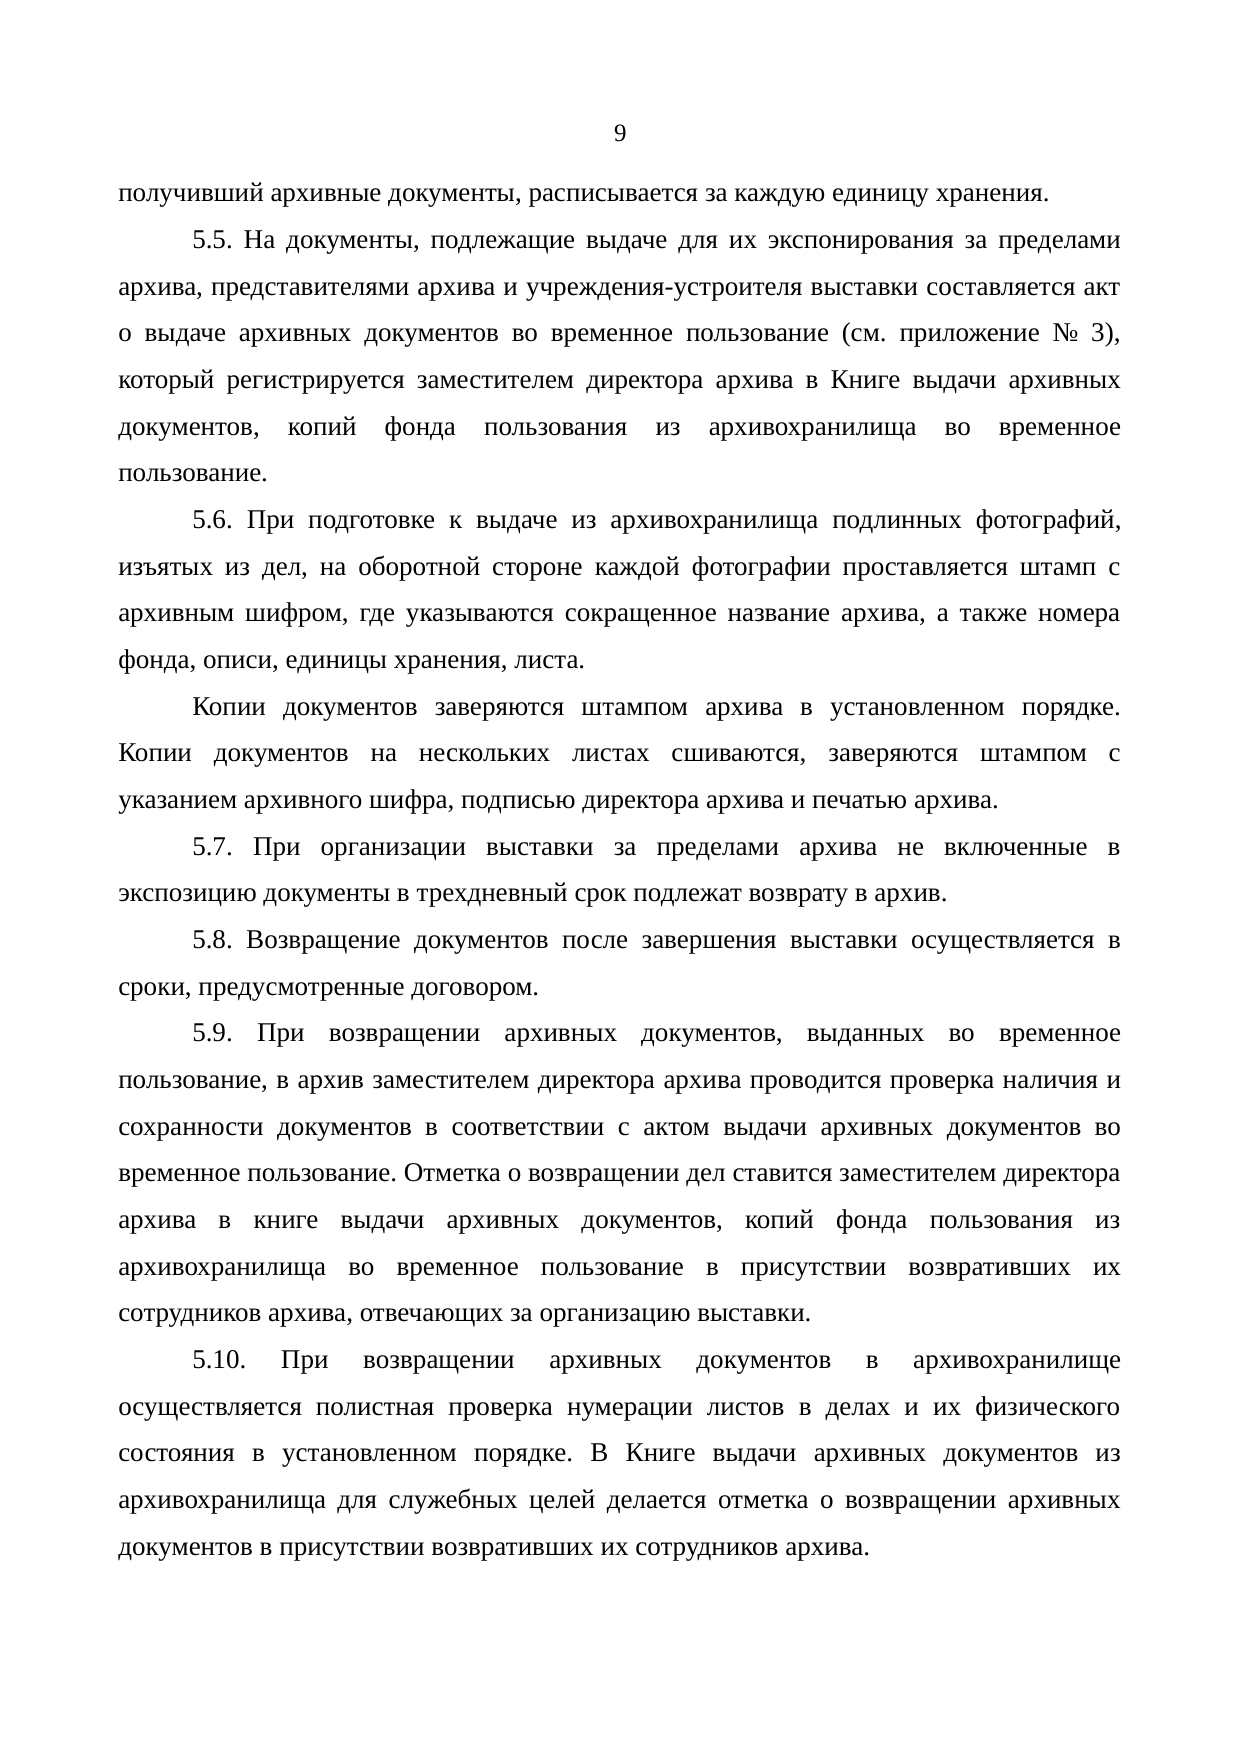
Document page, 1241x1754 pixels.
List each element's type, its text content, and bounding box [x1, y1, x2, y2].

text 5.5. На документы, подлежащие выдаче для их экспонирования за пределами архива, представителями архива и учреждения-устроителя выставки составляется акт о выдаче архивных документов во временное пользование (см. приложение № 3), который регистрируется заместителем директора архива в Книге выдачи архивных документов, копий фонда пользования из архивохранилища во временное пользование. [118, 223, 1122, 487]
text 5.9. При возвращении архивных документов, выданных во временное пользование, в архив заместителем директора архива проводится проверка наличия и сохранности документов в соответствии с актом выдачи архивных документов во временное пользование. Отметка о возвращении дел ставится заместителем директора архива в книге выдачи архивных документов, копий фонда пользования из архивохранилища во временное пользование в присутствии возвративших их сотрудников архива, отвечающих за организацию выставки. [118, 1016, 1122, 1327]
text 5.10. При возвращении архивных документов в архивохранилище осуществляется полистная проверка нумерации листов в делах и их физического состояния в установленном порядке. В Книге выдачи архивных документов из архивохранилища для служебных целей делается отметка о возвращении архивных документов в присутствии возвративших их сотрудников архива. [118, 1343, 1122, 1561]
text получивший архивные документы, расписывается за каждую единицу хранения. [118, 176, 1122, 207]
text Копии документов заверяются штампом архива в установленном порядке. Копии документов на нескольких листах сшиваются, заверяются штампом с указанием архивного шифра, подписью директора архива и печатью архива. [118, 690, 1122, 814]
text 5.6. При подготовке к выдаче из архивохранилища подлинных фотографий, изъятых из дел, на оборотной стороне каждой фотографии проставляется штамп с архивным шифром, где указываются сокращенное название архива, а также номера фонда, описи, единицы хранения, листа. [118, 503, 1122, 674]
text 5.7. При организации выставки за пределами архива не включенные в экспозицию документы в трехдневный срок подлежат возврату в архив. [118, 830, 1122, 907]
text 5.8. Возвращение документов после завершения выставки осуществляется в сроки, предусмотренные договором. [118, 923, 1122, 1001]
